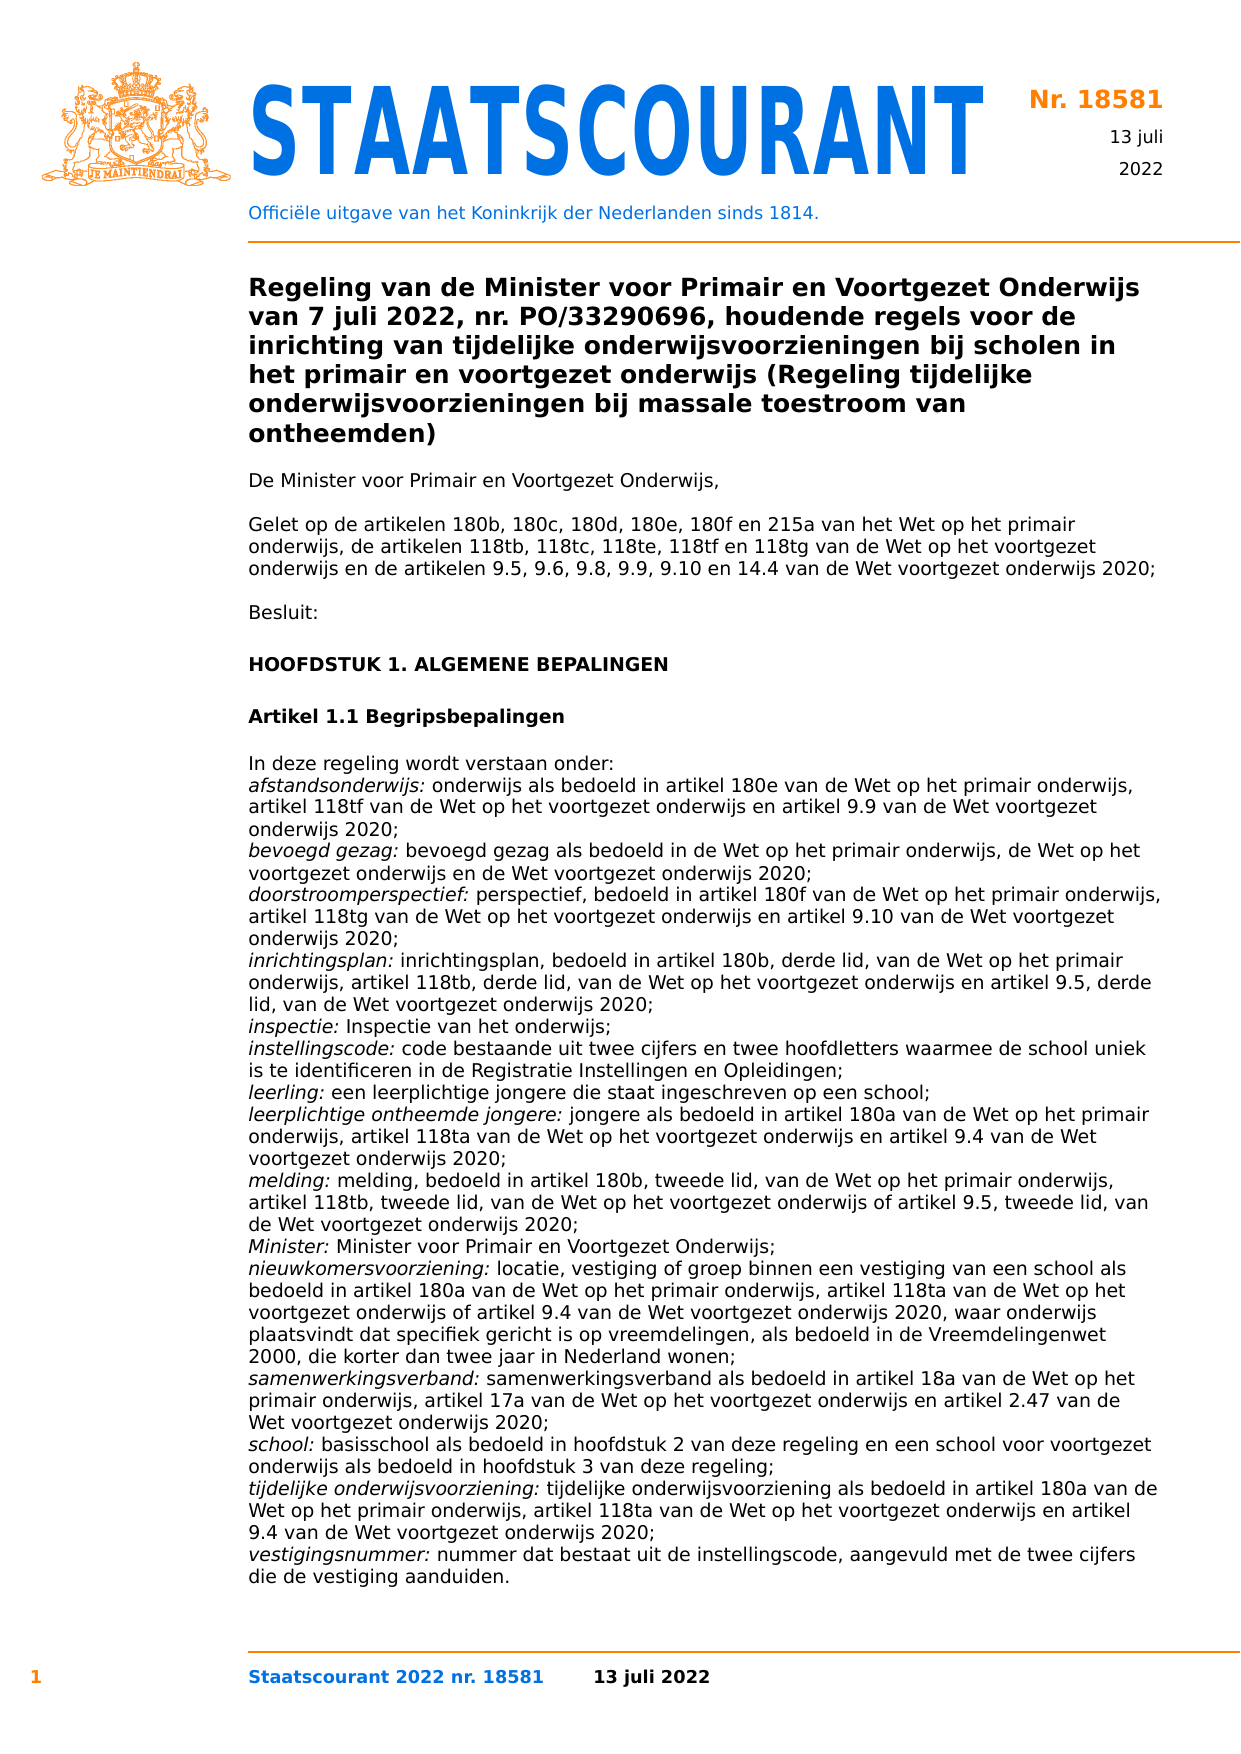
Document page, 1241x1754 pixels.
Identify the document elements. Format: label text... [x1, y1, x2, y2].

text Gelet op de artikelen 180b, 180c, 180d, 180e, 180f en 215a van het Wet op het primair onderwijs, de artikelen 118tb, 118tc, 118te, 118tf en 118tg van de Wet op het voortgezet onderwijs en de artikelen 9.5, 9.6, 9.8, 9.9, 9.10 en 14.4 van de Wet voortgezet onderwijs 2020; [248, 514, 1163, 580]
text Minister: Minister voor Primair en Voortgezet Onderwijs; [248, 1236, 1163, 1258]
text Besluit: [248, 602, 1163, 623]
text leerling: een leerplichtige jongere die staat ingeschreven op een school; [248, 1082, 1163, 1104]
subtitle Regeling van de Minister voor Primair en Voortgezet Onderwijs van 7 juli 2022, nr. PO/33290696, houdende regels voor de inrichting van tijdelijke onderwijsvoorzieningen bij scholen in het primair en voortgezet onderwijs (Regeling tijdelijke onderwijsvoorzieningen bij massale toestroom van ontheemden) [248, 273, 1163, 448]
text leerplichtige ontheemde jongere: jongere als bedoeld in artikel 180a van de Wet op het primair onderwijs, artikel 118ta van de Wet op het voortgezet onderwijs en artikel 9.4 van de Wet voortgezet onderwijs 2020; [248, 1104, 1163, 1170]
table_header [25, 62, 248, 241]
text tijdelijke onderwijsvoorziening: tijdelijke onderwijsvoorziening als bedoeld in artikel 180a van de Wet op het primair onderwijs, artikel 118ta van de Wet op het voortgezet onderwijs en artikel 9.4 van de Wet voortgezet onderwijs 2020; [248, 1478, 1163, 1544]
text instellingscode: code bestaande uit twee cijfers en twee hoofdletters waarmee de school uniek is te identificeren in de Registratie Instellingen en Opleidingen; [248, 1038, 1163, 1082]
text inrichtingsplan: inrichtingsplan, bedoeld in artikel 180b, derde lid, van de Wet op het primair onderwijs, artikel 118tb, derde lid, van de Wet op het voortgezet onderwijs en artikel 9.5, derde lid, van de Wet voortgezet onderwijs 2020; [248, 950, 1163, 1016]
table_cell 2022 [998, 153, 1240, 203]
text school: basisschool als bedoeld in hoofdstuk 2 van deze regeling en een school voor voortgezet onderwijs als bedoeld in hoofdstuk 3 van deze regeling; [248, 1434, 1163, 1478]
text vestigingsnummer: nummer dat bestaat uit de instellingscode, aangevuld met de twee cijfers die de vestiging aanduiden. [248, 1544, 1163, 1588]
text nieuwkomersvoorziening: locatie, vestiging of groep binnen een vestiging van een school als bedoeld in artikel 180a van de Wet op het primair onderwijs, artikel 118ta van de Wet op het voortgezet onderwijs of artikel 9.4 van de Wet voortgezet onderwijs 2020, waar onderwijs plaatsvindt dat specifiek gericht is op vreemdelingen, als bedoeld in de Vreemdelingenwet 2000, die korter dan twee jaar in Nederland wonen; [248, 1258, 1163, 1368]
subtitle HOOFDSTUK 1. ALGEMENE BEPALINGEN [248, 653, 1163, 676]
table_header Nr. 18581 [998, 62, 1240, 121]
table_cell Officiële uitgave van het Koninkrijk der Nederlanden sinds 1814. [248, 203, 1240, 241]
text samenwerkingsverband: samenwerkingsverband als bedoeld in artikel 18a van de Wet op het primair onderwijs, artikel 17a van de Wet op het voortgezet onderwijs en artikel 2.47 van de Wet voortgezet onderwijs 2020; [248, 1368, 1163, 1434]
text In deze regeling wordt verstaan onder: [248, 752, 1163, 774]
text doorstroomperspectief: perspectief, bedoeld in artikel 180f van de Wet op het primair onderwijs, artikel 118tg van de Wet op het voortgezet onderwijs en artikel 9.10 van de Wet voortgezet onderwijs 2020; [248, 884, 1163, 950]
text inspectie: Inspectie van het onderwijs; [248, 1016, 1163, 1038]
text De Minister voor Primair en Voortgezet Onderwijs, [248, 470, 1163, 492]
picture [41, 62, 231, 186]
table_cell 13 juli [998, 121, 1240, 153]
text afstandsonderwijs: onderwijs als bedoeld in artikel 180e van de Wet op het primair onderwijs, artikel 118tf van de Wet op het voortgezet onderwijs en artikel 9.9 van de Wet voortgezet onderwijs 2020; [248, 774, 1163, 840]
subtitle Artikel 1.1 Begripsbepalingen [248, 706, 1163, 727]
text bevoegd gezag: bevoegd gezag als bedoeld in de Wet op het primair onderwijs, de Wet op het voortgezet onderwijs en de Wet voortgezet onderwijs 2020; [248, 840, 1163, 884]
text melding: melding, bedoeld in artikel 180b, tweede lid, van de Wet op het primair onderwijs, artikel 118tb, tweede lid, van de Wet op het voortgezet onderwijs of artikel 9.5, tweede lid, van de Wet voortgezet onderwijs 2020; [248, 1170, 1163, 1236]
table_header STAATSCOURANT [248, 62, 998, 203]
